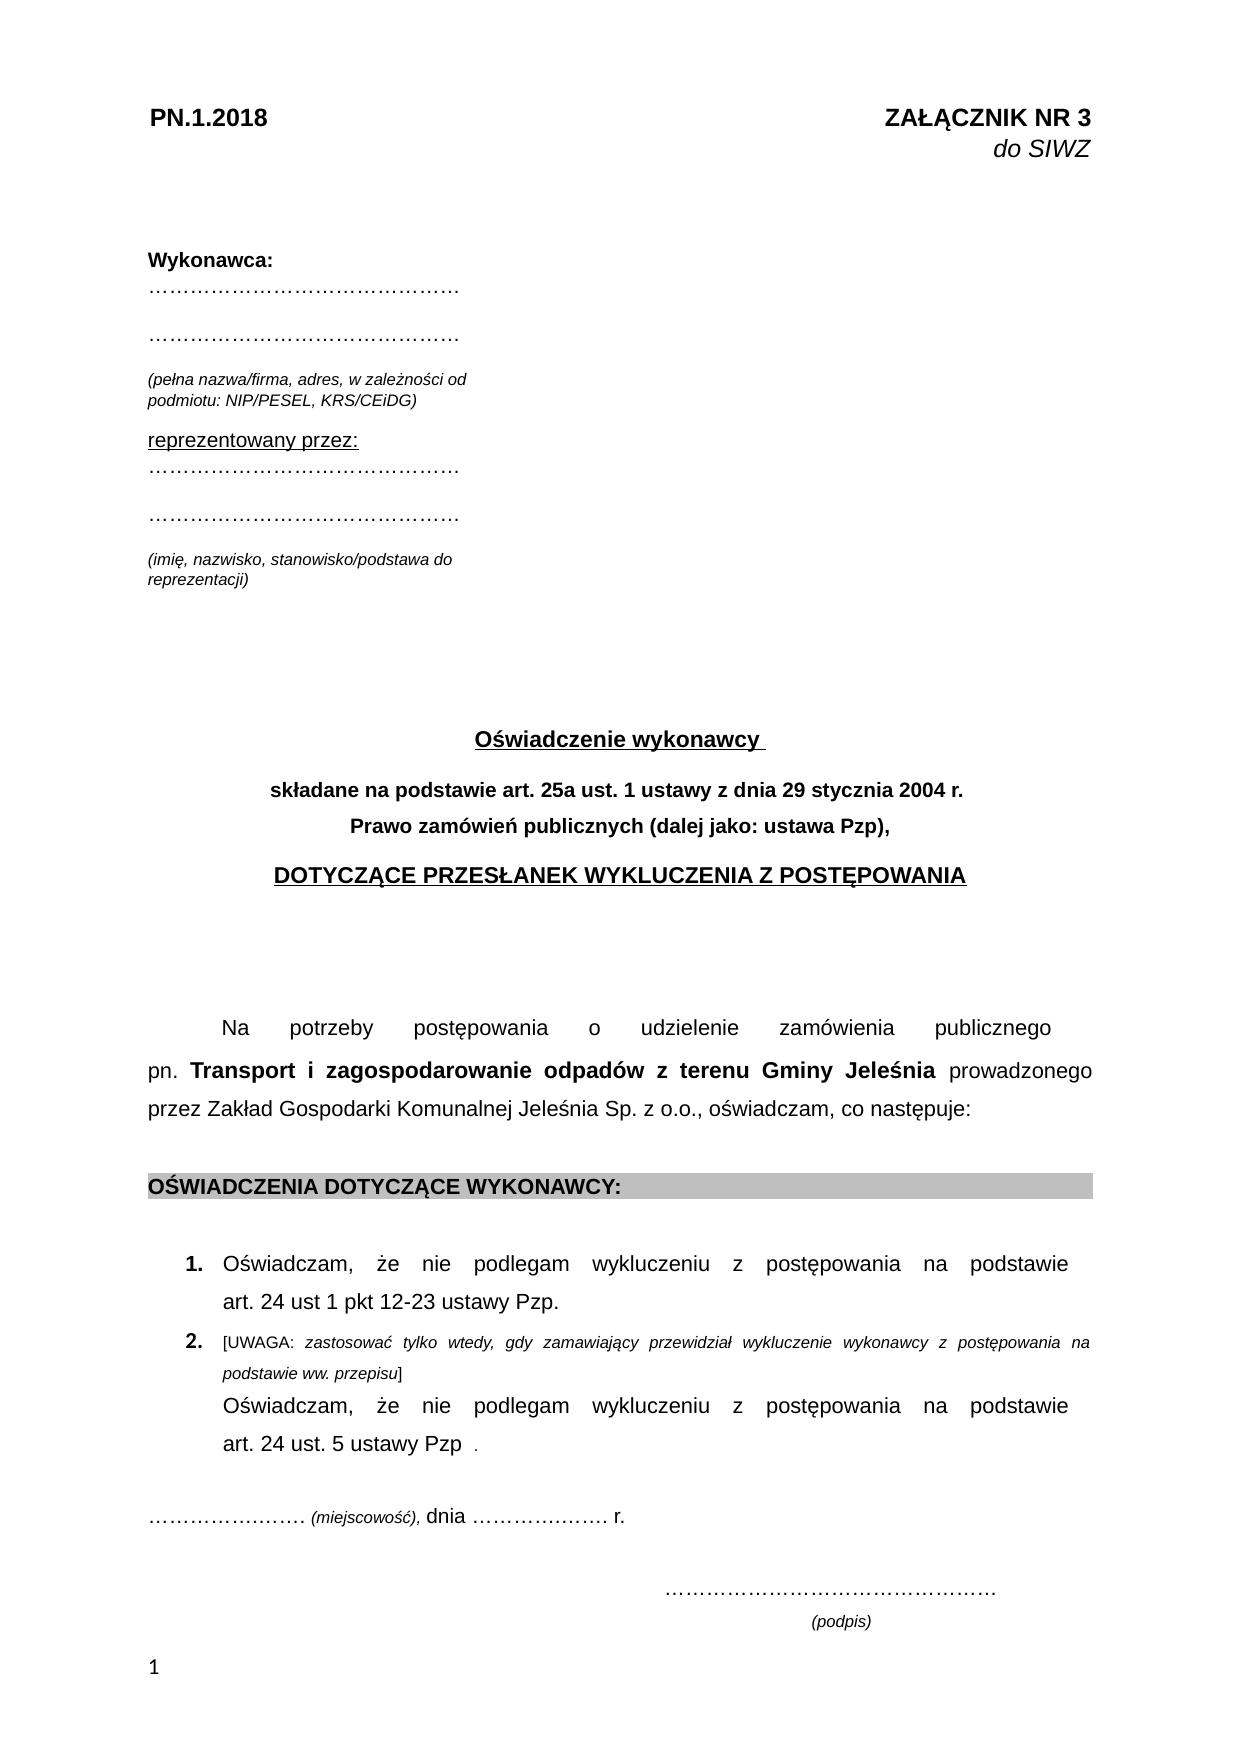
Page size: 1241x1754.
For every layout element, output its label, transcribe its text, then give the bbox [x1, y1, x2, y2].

text Prawo zamówień publicznych (dalej jako: ustawa Pzp), [148, 814, 1093, 838]
text ……………………………………………………………………………… [148, 274, 472, 346]
text Na potrzeby postępowania o udzielenie zamówienia publicznego pn. Transport i zagospodarowanie odpadów z terenu Gminy Jeleśnia prowadzonego przez Zakład Gospodarki Komunalnej Jeleśnia Sp. z o.o., oświadczam, co następuje: [148, 1015, 1093, 1121]
text PN.1.2018 ZAŁĄCZNIK NR 3 [148, 103, 1093, 132]
text OŚWIADCZENIA DOTYCZĄCE WYKONAWCY: [148, 1173, 1093, 1199]
text ………………………………………… [148, 1576, 1093, 1600]
text do SIWZ [694, 134, 1093, 163]
list Oświadczam, że nie podlegam wykluczeniu z postępowania na podstawie art. 24 ust. 5 ustawy Pzp . [223, 1393, 1093, 1456]
text reprezentowany przez: [148, 428, 1093, 452]
text ……………………………………………………………………………… [148, 454, 472, 526]
text (imię, nazwisko, stanowisko/podstawa do reprezentacji) [148, 549, 472, 589]
text składane na podstawie art. 25a ust. 1 ustawy z dnia 29 stycznia 2004 r. [148, 778, 1093, 802]
text DOTYCZĄCE PRZESŁANEK WYKLUCZENIA Z POSTĘPOWANIA [148, 862, 1093, 889]
text …………….……. (miejscowość), dnia ………….……. r. [148, 1504, 1093, 1528]
list Oświadczam, że nie podlegam wykluczeniu z postępowania na podstawie art. 24 ust 1 pkt 12-23 ustawy Pzp. [185, 1251, 1093, 1314]
text Oświadczenie wykonawcy [148, 726, 1093, 752]
list [UWAGA: zastosować tylko wtedy, gdy zamawiający przewidział wykluczenie wykonawcy z postępowania na podstawie ww. przepisu] [185, 1326, 1093, 1383]
text Wykonawca: [148, 248, 1093, 272]
text (pełna nazwa/firma, adres, w zależności od podmiotu: NIP/PESEL, KRS/CEiDG) [148, 370, 472, 410]
text (podpis) [738, 1612, 1093, 1631]
